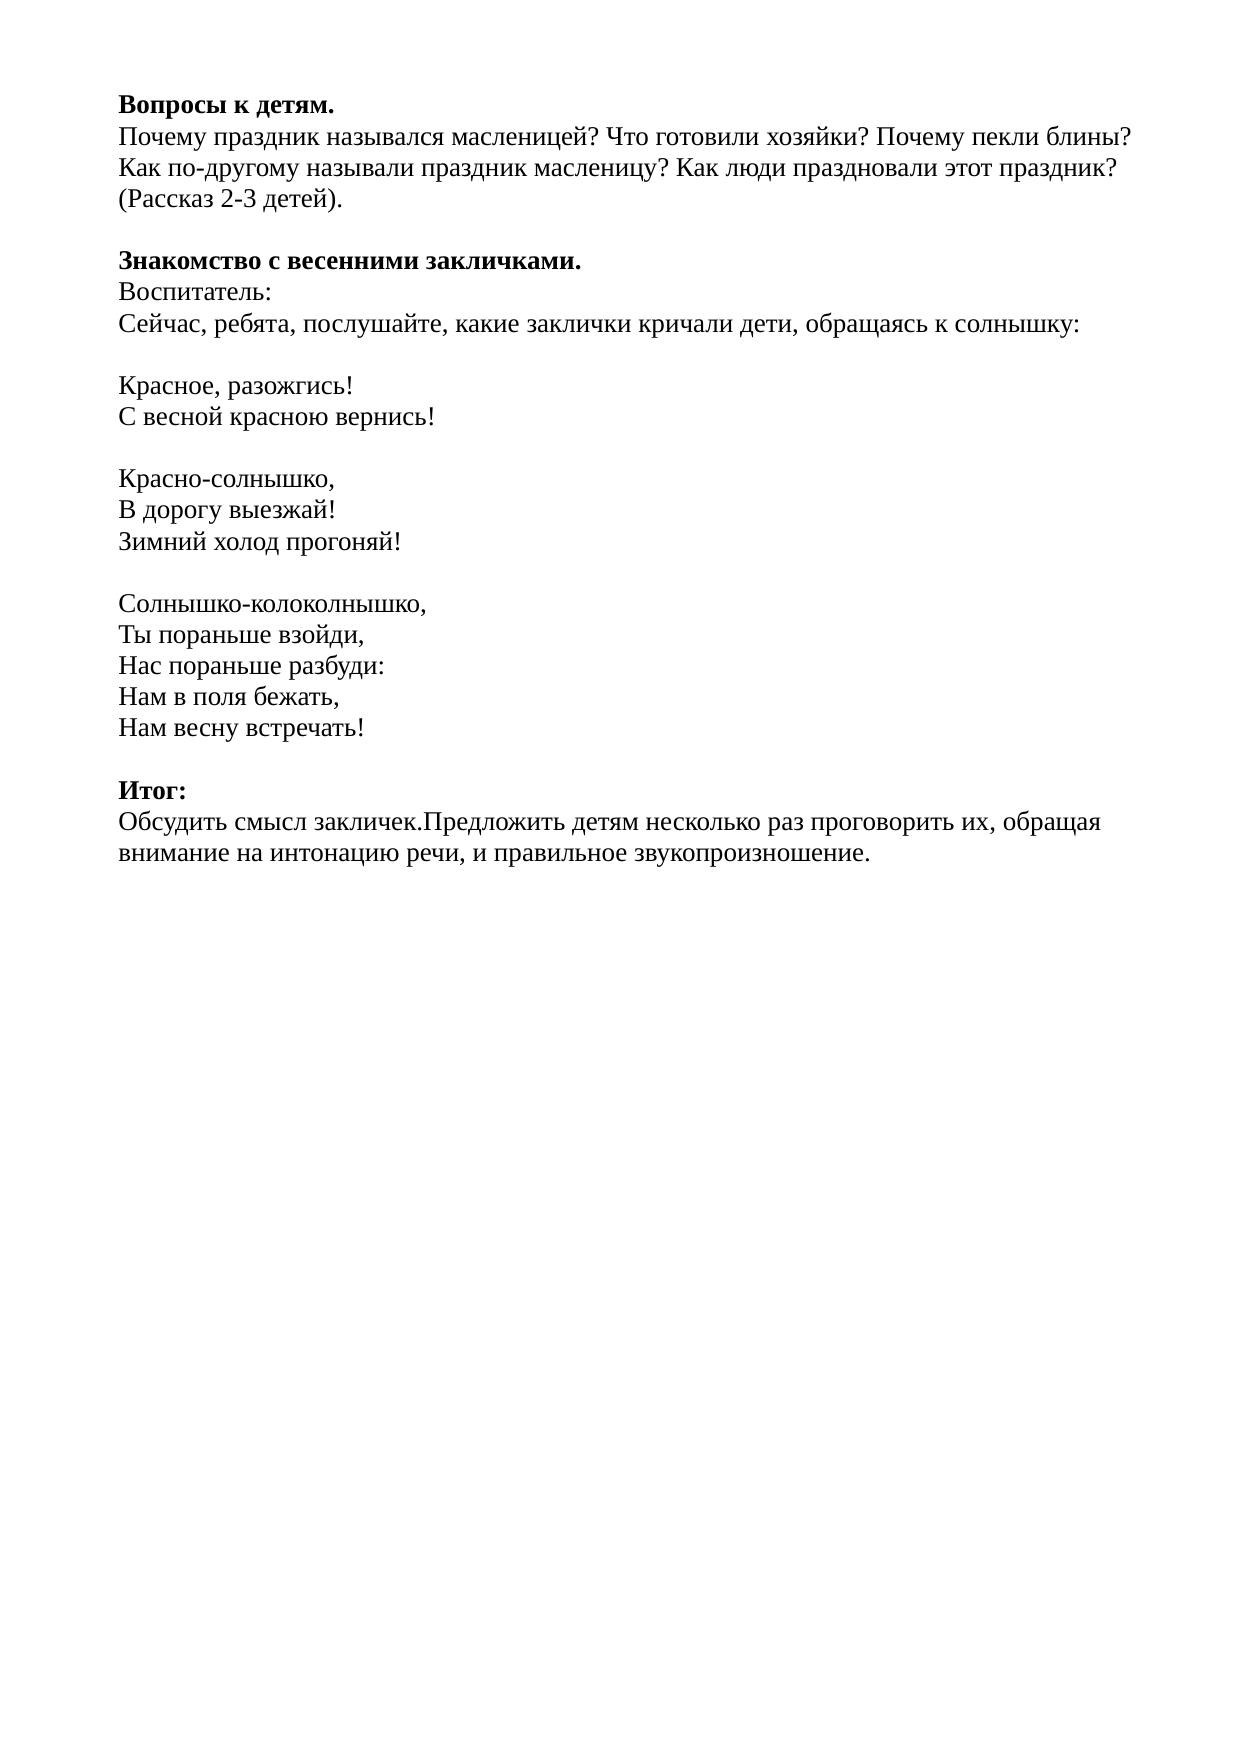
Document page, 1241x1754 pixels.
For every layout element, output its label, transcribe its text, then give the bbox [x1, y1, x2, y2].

text Сейчас, ребята, послушайте, какие заклички кричали дети, обращаясь к солнышку: [118, 307, 1152, 338]
text Красно-солнышко, В дорогу выезжай! Зимний холод прогоняй! [118, 462, 1152, 587]
text Солнышко-колоколнышко, Ты пораньше взойди, Нас пораньше разбуди: Нам в поля бежать, Нам весну встречать! [118, 587, 1152, 743]
text Почему праздник назывался масленицей? Что готовили хозяйки? Почему пекли блины? Как по-другому называли праздник масленицу? Как люди праздновали этот праздник? (Рассказ 2-3 детей). [118, 120, 1152, 213]
text Итог: Обсудить смысл закличек.Предложить детям несколько раз проговорить их, обращая внимание на интонацию речи, и правильное звукопроизношение. [118, 743, 1152, 867]
text Красное, разожгись! С весной красною вернись! [118, 338, 1152, 462]
text Знакомство с весенними закличками. [118, 244, 1152, 276]
text Вопросы к детям. [118, 89, 1152, 120]
text Воспитатель: [118, 276, 1152, 307]
